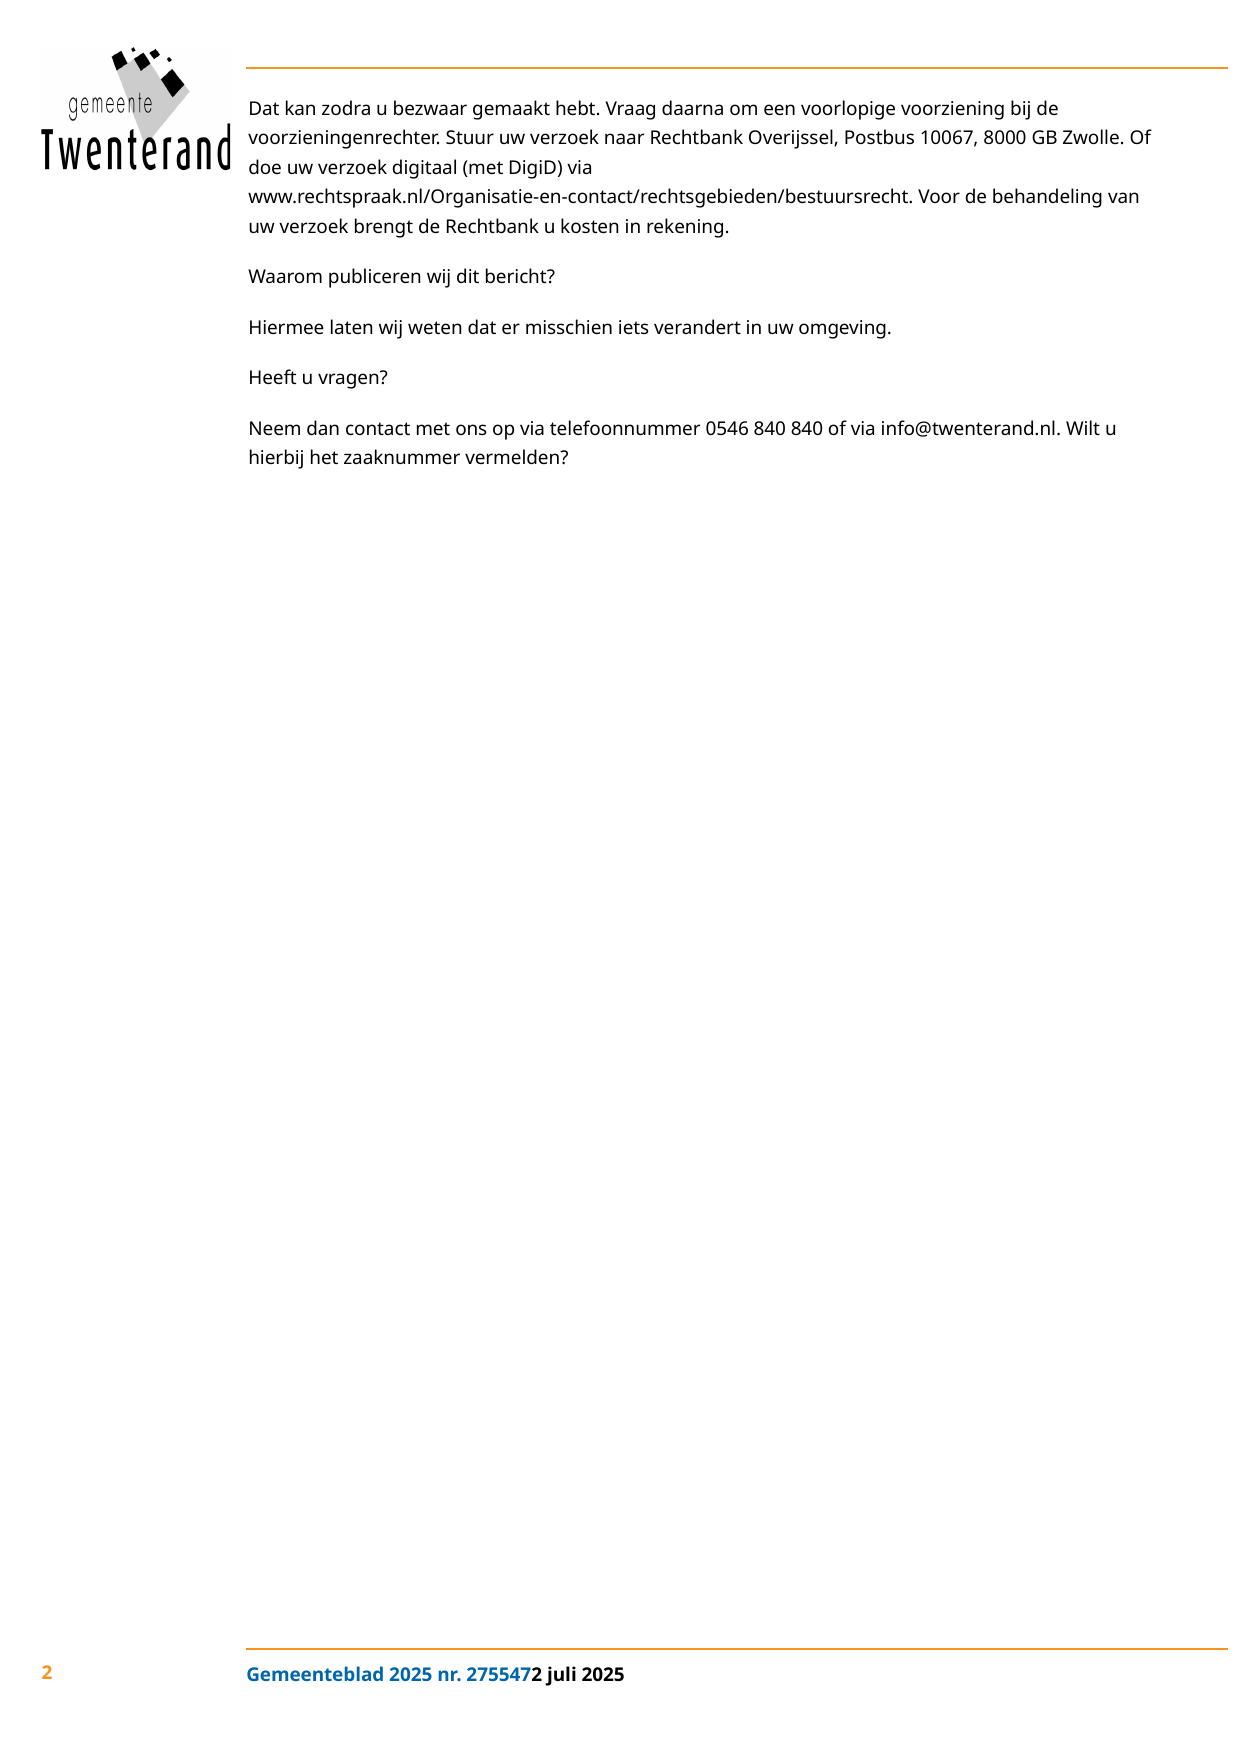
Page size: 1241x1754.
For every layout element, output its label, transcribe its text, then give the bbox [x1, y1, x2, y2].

text Waarom publiceren wij dit bericht? [248, 263, 1152, 289]
text Dat kan zodra u bezwaar gemaakt hebt. Vraag daarna om een voorlopige voorziening bij de voorzieningenrechter. Stuur uw verzoek naar Rechtbank Overijssel, Postbus 10067, 8000 GB Zwolle. Of doe uw verzoek digitaal (met DigiD) via www.rechtspraak.nl/Organisatie-en-contact/rechtsgebieden/bestuursrecht. Voor de behandeling van uw verzoek brengt de Rechtbank u kosten in rekening. [248, 95, 1152, 239]
picture [41, 47, 231, 172]
text Hiermee laten wij weten dat er misschien iets verandert in uw omgeving. [248, 314, 1152, 340]
text Heeft u vragen? [248, 364, 1152, 390]
text Neem dan contact met ons op via telefoonnummer 0546 840 840 of via info@twenterand.nl. Wilt u hierbij het zaaknummer vermelden? [248, 415, 1152, 470]
